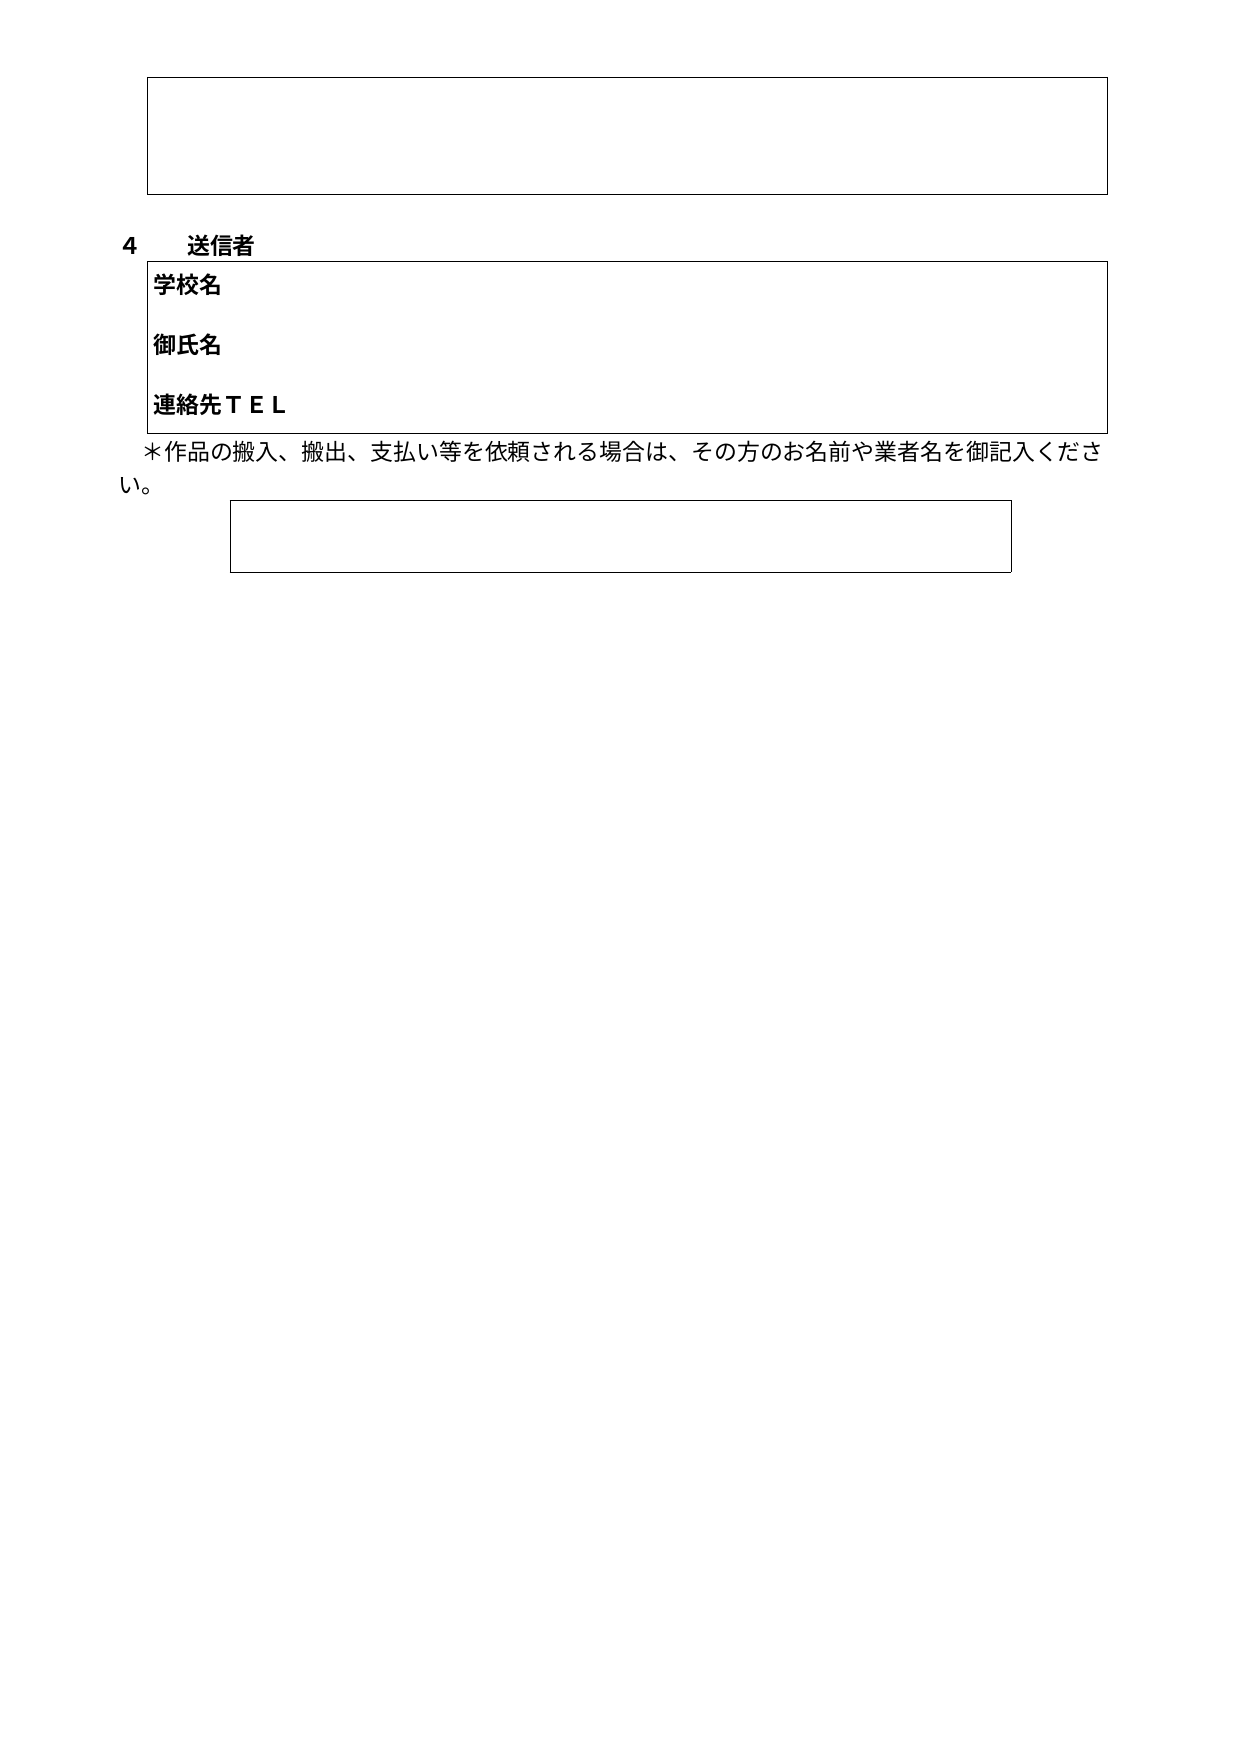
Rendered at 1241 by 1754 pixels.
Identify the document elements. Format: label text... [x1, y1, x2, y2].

table_header 学校名 御氏名 連絡先ＴＥＬ [148, 262, 1107, 433]
text ４ 送信者 [118, 228, 1122, 261]
text ＊作品の搬入、搬出、支払い等を依頼される場合は、その方のお名前や業者名を御記入ください。 [118, 433, 1122, 500]
table_header [148, 78, 1107, 194]
table_header [231, 501, 1011, 572]
